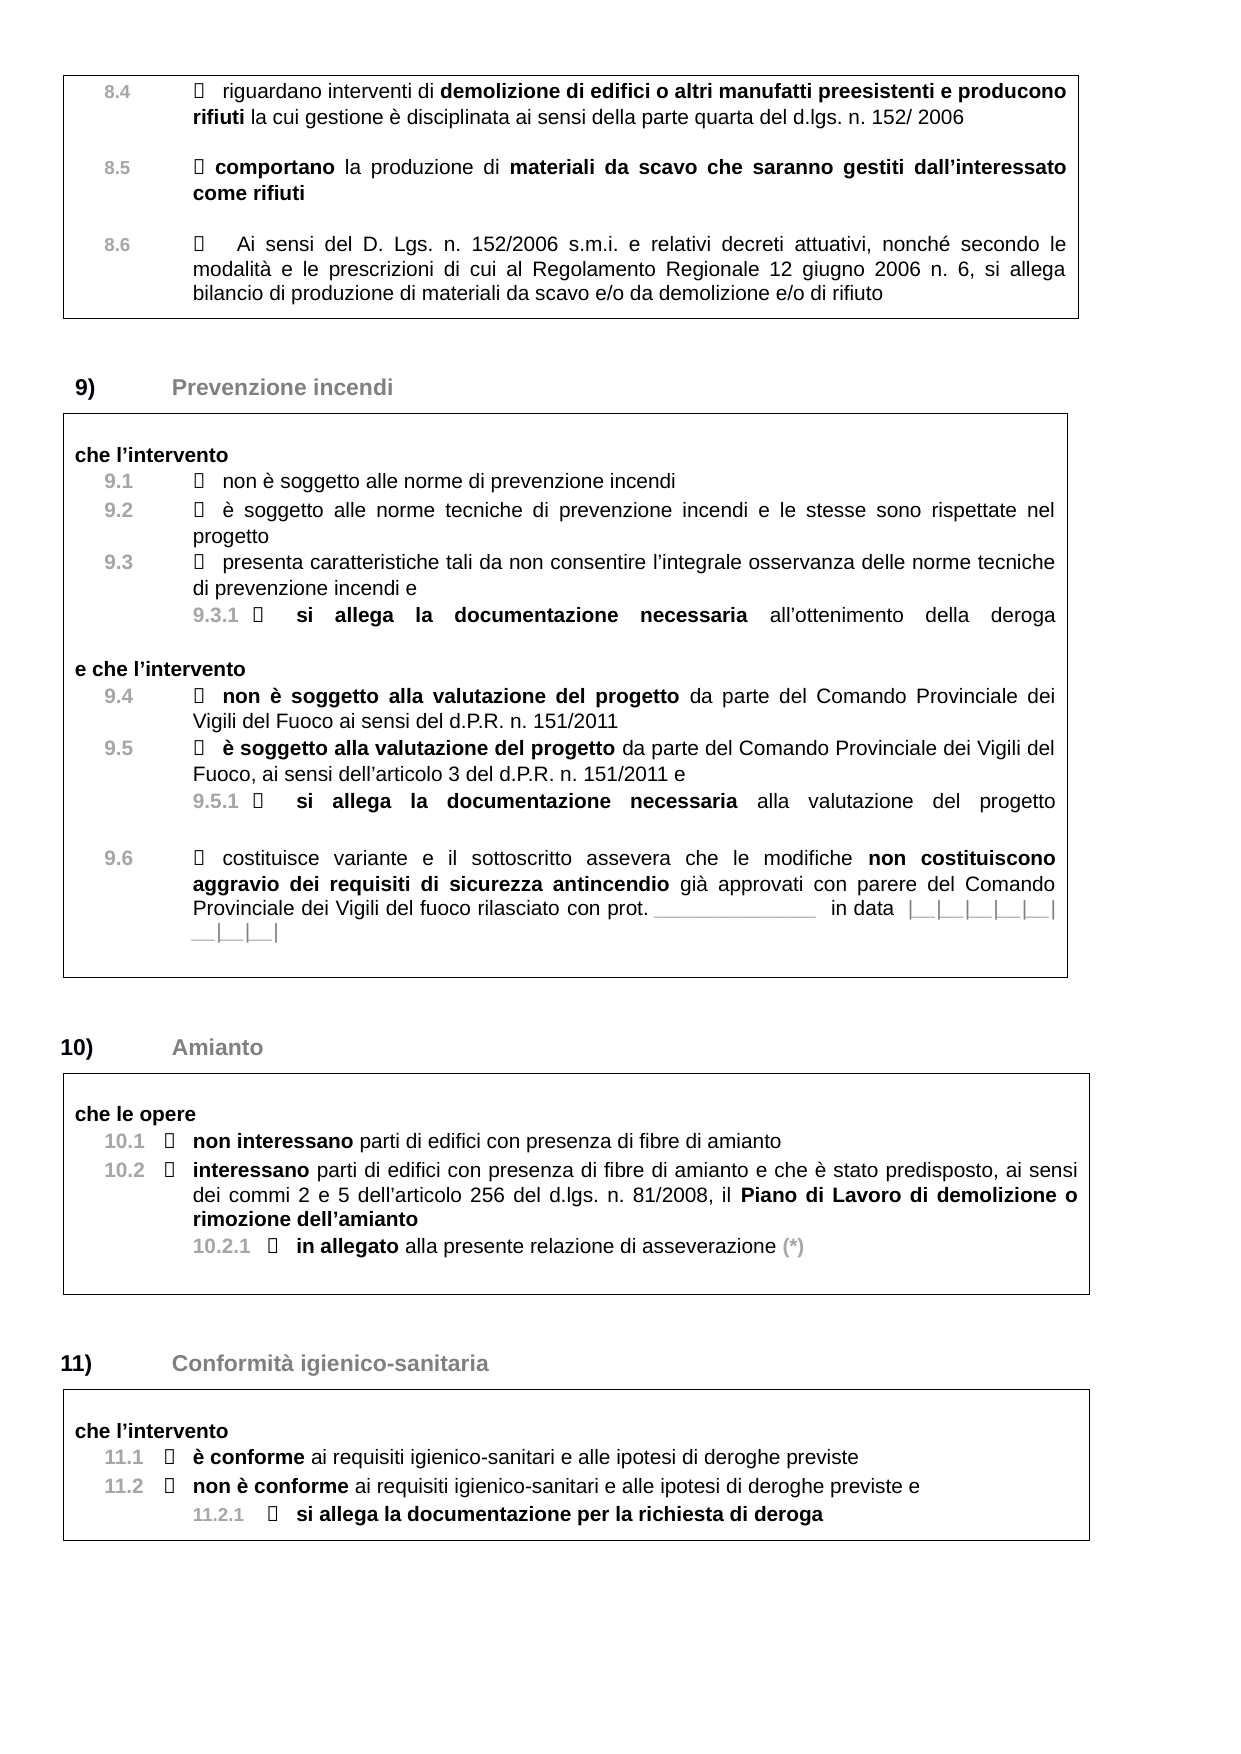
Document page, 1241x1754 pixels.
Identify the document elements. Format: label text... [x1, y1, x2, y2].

table_header che l’intervento  non è soggetto alle norme di prevenzione incendi  è soggetto alle norme tecniche di prevenzione incendi e le stesse sono rispettate nel progetto  presenta caratteristiche tali da non consentire l’integrale osservanza delle norme tecniche di prevenzione incendi e  si allega la documentazione necessaria all’ottenimento della deroga e che l’intervento  non è soggetto alla valutazione del progetto da parte del Comando Provinciale dei Vigili del Fuoco ai sensi del d.P.R. n. 151/2011  è soggetto alla valutazione del progetto da parte del Comando Provinciale dei Vigili del Fuoco, ai sensi dell’articolo 3 del d.P.R. n. 151/2011 e  si allega la documentazione necessaria alla valutazione del progetto  costituisce variante e il sottoscritto assevera che le modifiche non costituiscono aggravio dei requisiti di sicurezza antincendio già approvati con parere del Comando Provinciale dei Vigili del fuoco rilasciato con prot. ______________ in data |__|__|__|__|__|__|__|__| [64, 414, 1067, 977]
list Prevenzione incendi [75, 374, 1165, 401]
list Conformità igienico-sanitaria [60, 1350, 1165, 1377]
table_header che l’intervento  è conforme ai requisiti igienico-sanitari e alle ipotesi di deroghe previste  non è conforme ai requisiti igienico-sanitari e alle ipotesi di deroghe previste e  si allega la documentazione per la richiesta di deroga [64, 1390, 1089, 1540]
list Amianto [60, 1034, 1165, 1060]
table_header che le opere  non sono soggette alla normativa relativa ai materiali da scavo (art. 41-bis d.l. n. 69 del 2013 e art. 184-bis d.lgs. n. 152 del 2006)  comportano la produzione di materiali da scavo considerati come sottoprodotti ai sensi dell’articolo 184-bis, comma 1, del d.lgs. n. 152/2006, dell’articolo 41-bis, comma 1, d.l. n. 69 del 2013 e del d.m n. 161/2012, e inoltre  le opere comportano la produzione di materiali da scavo per un volume inferiore o uguale a 6000 mc ovvero (pur superando tale soglia) non sono soggette a VIA o AIA  le opere comportano la produzione di materiali da scavo per un volume superiore a 6000 mc e sono soggette a VIA o AIA, e pertanto, ai sensi dell’art. 184-bis, comma 2-bis del d.lgs. n. 152/2006, e del d.m. n. 161/2012 si prevede la realizzazione del Piano di Utilizzo 8.2.1.1  si comunicano gli estremi del Provvedimento di VIA o AIA, comprensivo dell’assenso al Piano di Utilizzo dei materiali da scavo, rilasciato da __________________________ con prot. _____________ in data |__|__|__|__|__|__|__|__  comportano la produzione di materiali da scavo che saranno riutilizzati nello stesso luogo di produzione  riguardano interventi di demolizione di edifici o altri manufatti preesistenti e producono rifiuti la cui gestione è disciplinata ai sensi della parte quarta del d.lgs. n. 152/ 2006  comportano la produzione di materiali da scavo che saranno gestiti dall’interessato come rifiuti  Ai sensi del D. Lgs. n. 152/2006 s.m.i. e relativi decreti attuativi, nonché secondo le modalità e le prescrizioni di cui al Regolamento Regionale 12 giugno 2006 n. 6, si allega bilancio di produzione di materiali da scavo e/o da demolizione e/o di rifiuto [64, 76, 1078, 318]
table_header che le opere  non interessano parti di edifici con presenza di fibre di amianto  interessano parti di edifici con presenza di fibre di amianto e che è stato predisposto, ai sensi dei commi 2 e 5 dell’articolo 256 del d.lgs. n. 81/2008, il Piano di Lavoro di demolizione o rimozione dell’amianto  in allegato alla presente relazione di asseverazione (*) [64, 1074, 1089, 1293]
